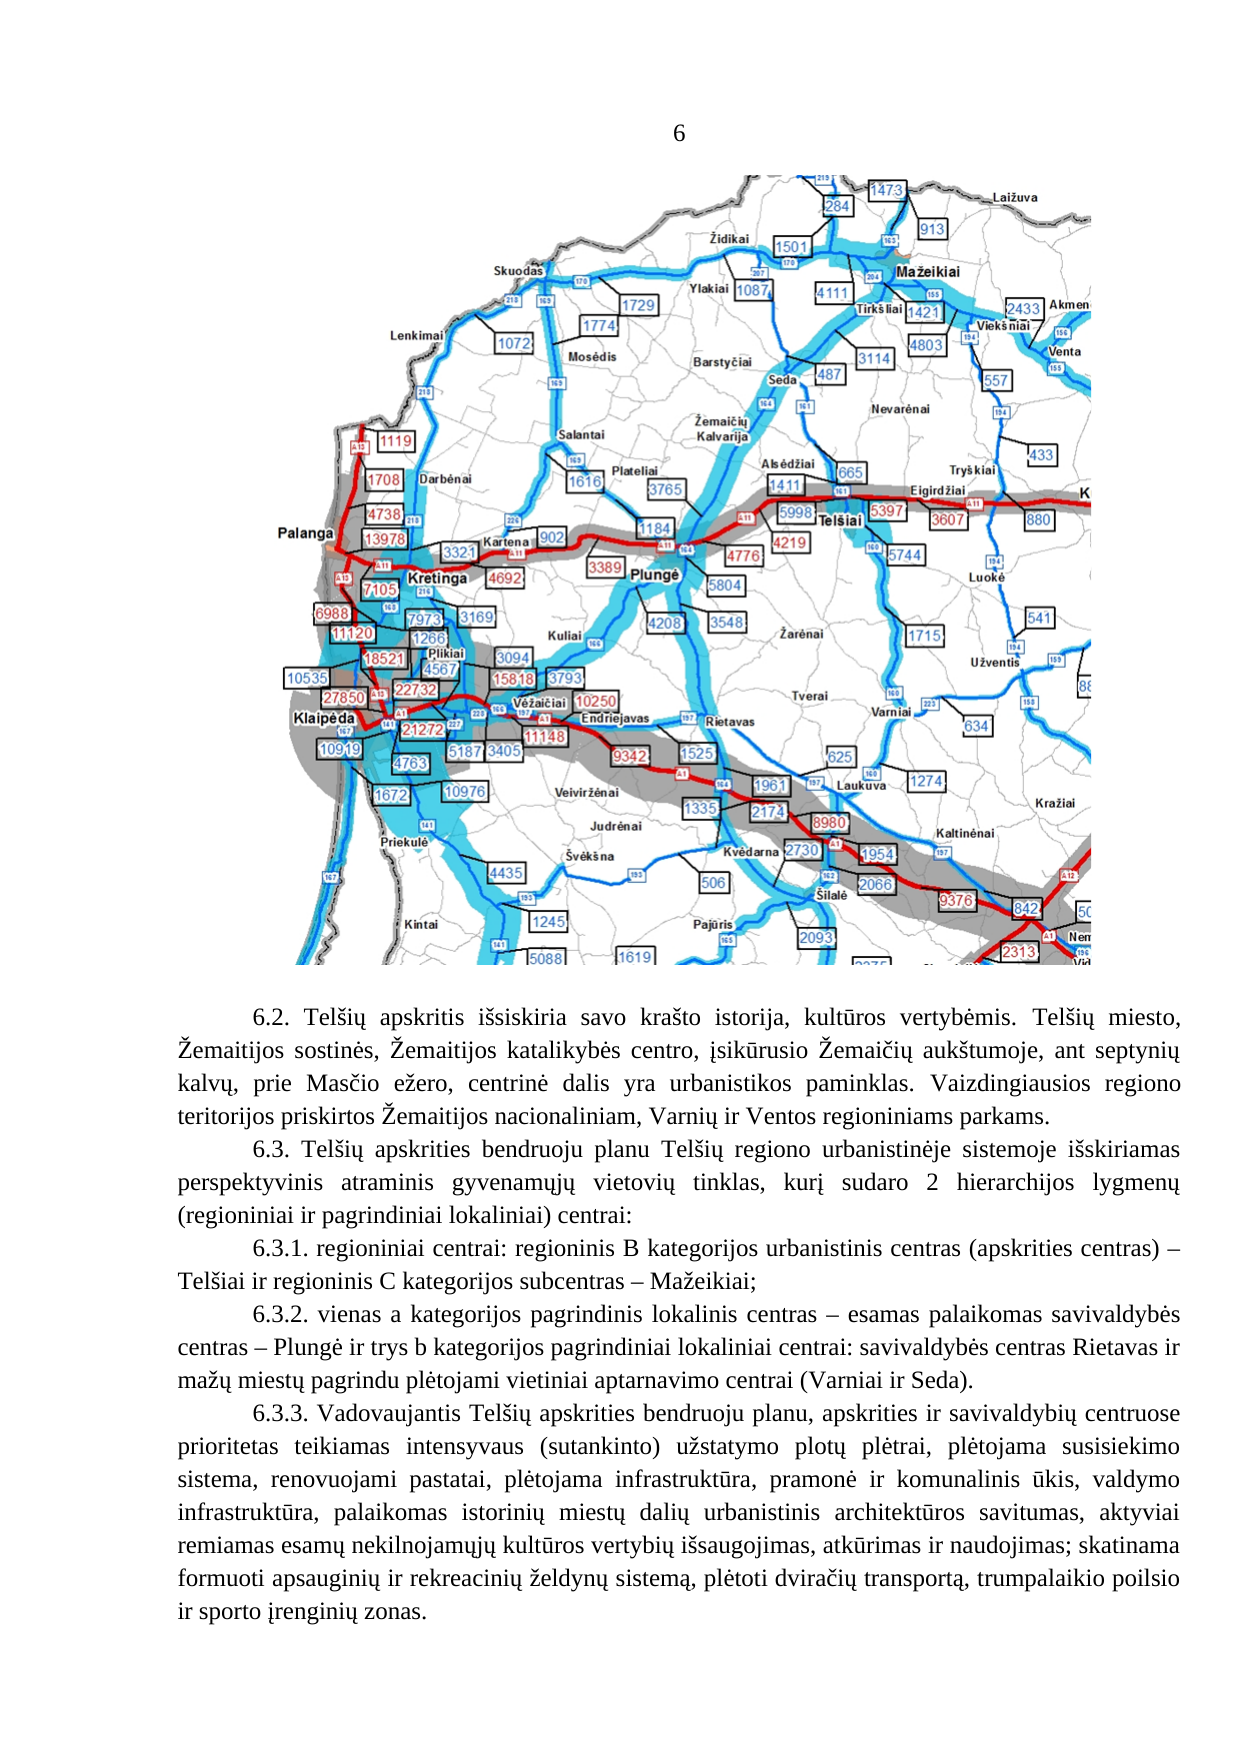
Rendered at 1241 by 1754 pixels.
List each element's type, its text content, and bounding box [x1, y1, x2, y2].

text 6.3.1. regioniniai centrai: regioninis B kategorijos urbanistinis centras (apskrities centras) – Telšiai ir regioninis C kategorijos subcentras – Mažeikiai; [177, 1233, 1181, 1295]
text 6.3. Telšių apskrities bendruoju planu Telšių regiono urbanistinėje sistemoje išskiriamas perspektyvinis atraminis gyvenamųjų vietovių tinklas, kurį sudaro 2 hierarchijos lygmenų (regioniniai ir pagrindiniai lokaliniai) centrai: [177, 1134, 1181, 1229]
text 6.3.3. Vadovaujantis Telšių apskrities bendruoju planu, apskrities ir savivaldybių centruose prioritetas teikiamas intensyvaus (sutankinto) užstatymo plotų plėtrai, plėtojama susisiekimo sistema, renovuojami pastatai, plėtojama infrastruktūra, pramonė ir komunalinis ūkis, valdymo infrastruktūra, palaikomas istorinių miestų dalių urbanistinis architektūros savitumas, aktyviai remiamas esamų nekilnojamųjų kultūros vertybių išsaugojimas, atkūrimas ir naudojimas; skatinama formuoti apsauginių ir rekreacinių želdynų sistemą, plėtoti dviračių transportą, trumpalaikio poilsio ir sporto įrenginių zonas. [177, 1398, 1181, 1625]
text 6.3.2. vienas a kategorijos pagrindinis lokalinis centras – esamas palaikomas savivaldybės centras – Plungė ir trys b kategorijos pagrindiniai lokaliniai centrai: savivaldybės centras Rietavas ir mažų miestų pagrindu plėtojami vietiniai aptarnavimo centrai (Varniai ir Seda). [177, 1299, 1181, 1394]
text 6.2. Telšių apskritis išsiskiria savo krašto istorija, kultūros vertybėmis. Telšių miesto, Žemaitijos sostinės, Žemaitijos katalikybės centro, įsikūrusio Žemaičių aukštumoje, ant septynių kalvų, prie Masčio ežero, centrinė dalis yra urbanistikos paminklas. Vaizdingiausios regiono teritorijos priskirtos Žemaitijos nacionaliniam, Varnių ir Ventos regioniniams parkams. [177, 1002, 1181, 1130]
